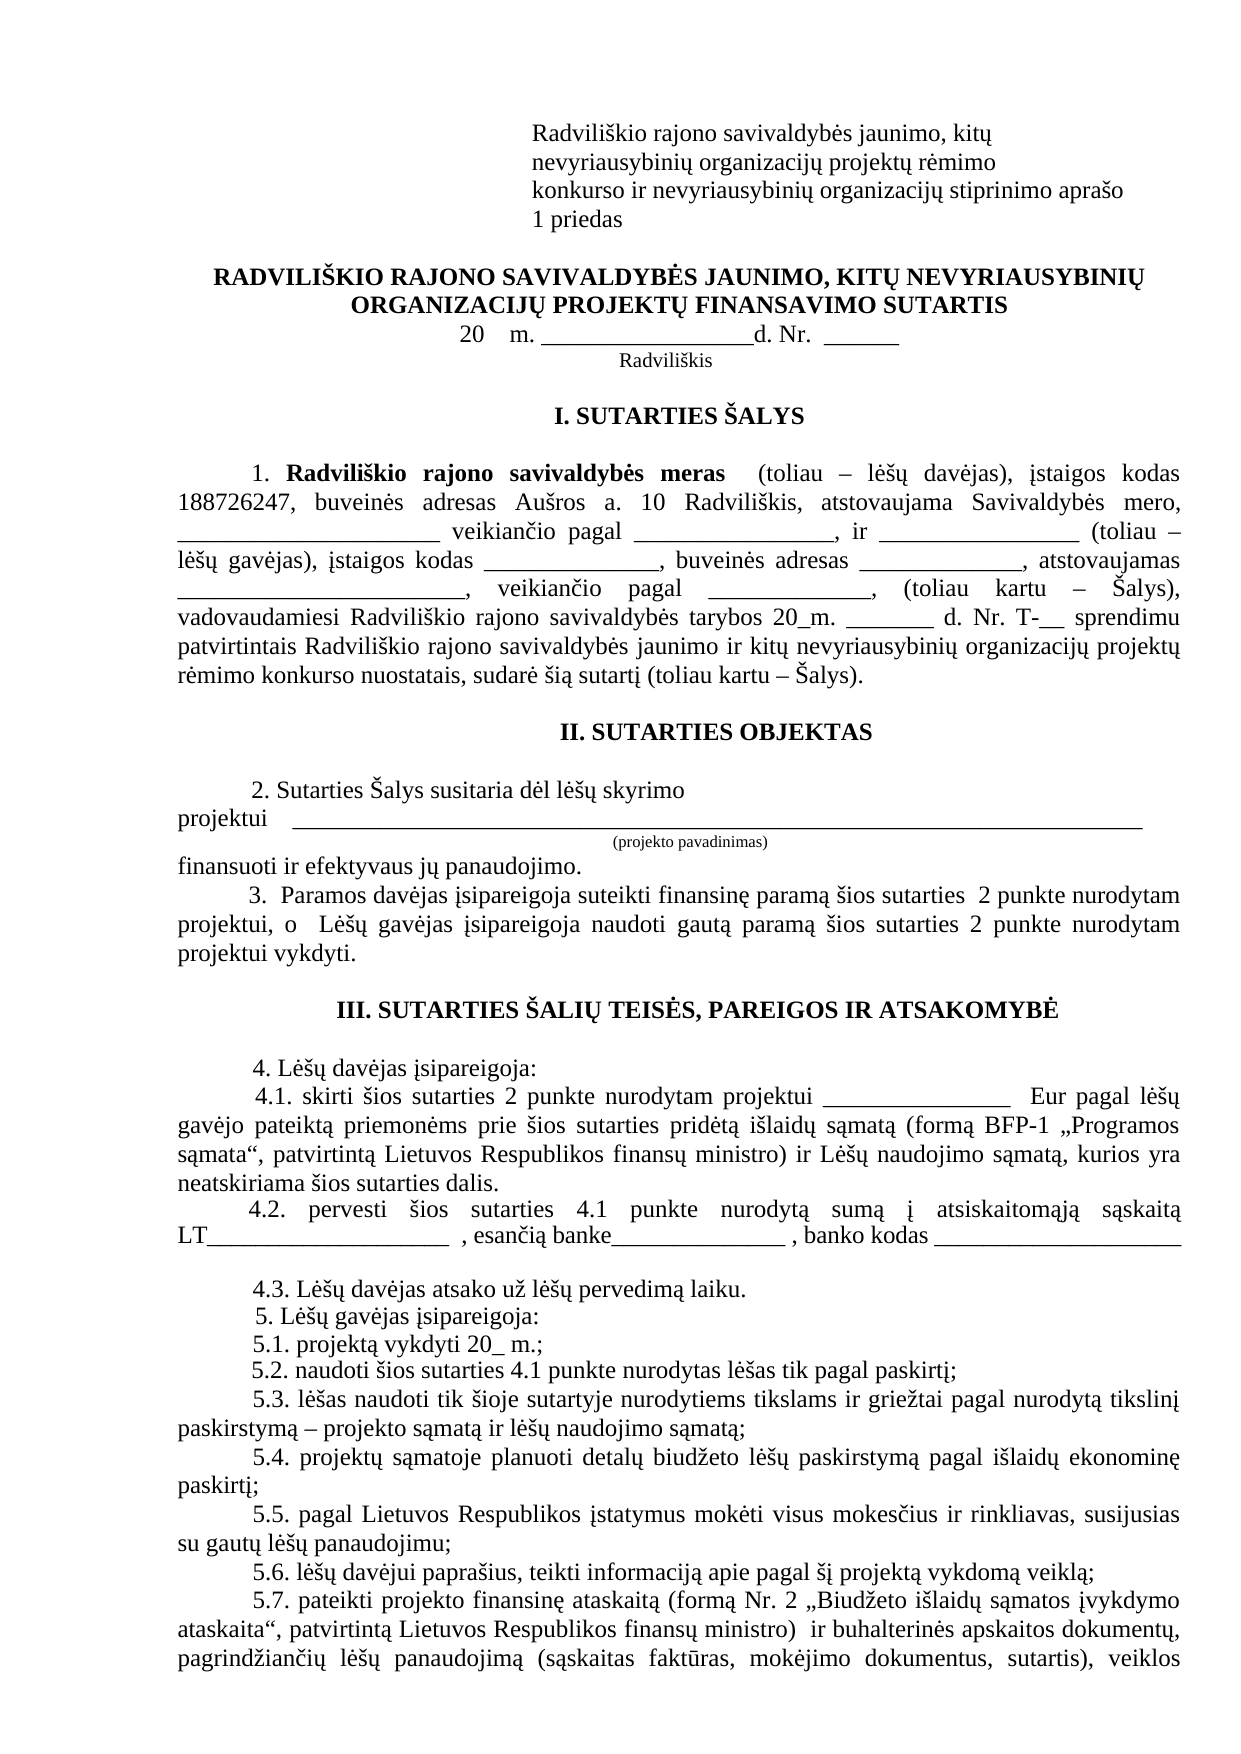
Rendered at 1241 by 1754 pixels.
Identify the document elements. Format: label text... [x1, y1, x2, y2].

text 4. Lėšų davėjas įsipareigoja: [252, 1053, 1181, 1081]
text 2. Sutarties Šalys susitaria dėl lėšų skyrimo [177, 775, 1181, 803]
text 4.1. skirti šios sutarties 2 punkte nurodytam projektui _______________ Eur pagal lėšų gavėjo pateiktą priemonėms prie šios sutarties pridėtą išlaidų sąmatą (formą BFP-1 „Programos sąmata“, patvirtintą Lietuvos Respublikos finansų ministro) ir Lėšų naudojimo sąmatą, kurios yra neatskiriama šios sutarties dalis. [177, 1081, 1181, 1196]
text 5.6. lėšų davėjui paprašius, teikti informaciją apie pagal šį projektą vykdomą veiklą; [215, 1557, 1181, 1585]
text 1 priedas [532, 204, 1211, 233]
text 5.7. pateikti projekto finansinę ataskaitą (formą Nr. 2 „Biudžeto išlaidų sąmatos įvykdymo ataskaita“, patvirtintą Lietuvos Respublikos finansų ministro) ir buhalterinės apskaitos dokumentų, pagrindžiančių lėšų panaudojimą (sąskaitas faktūras, mokėjimo dokumentus, sutartis), veiklos [177, 1585, 1181, 1672]
text I. SUTARTIES ŠALYS [177, 401, 1181, 430]
text 1. Radviliškio rajono savivaldybės meras (toliau – lėšų davėjas), įstaigos kodas 188726247, buveinės adresas Aušros a. 10 Radviliškis, atstovaujama Savivaldybės mero, _____________________ veikiančio pagal ________________, ir ________________ (toliau – lėšų gavėjas), įstaigos kodas ______________, buveinės adresas _____________, atstovaujamas _______________________, veikiančio pagal _____________, (toliau kartu – Šalys), vadovaudamiesi Radviliškio rajono savivaldybės tarybos 20_m. _______ d. Nr. T-__ sprendimu patvirtintais Radviliškio rajono savivaldybės jaunimo ir kitų nevyriausybinių organizacijų projektų rėmimo konkurso nuostatais, sudarė šią sutartį (toliau kartu – Šalys). [177, 458, 1181, 688]
text RADVILIŠKIO RAJONO SAVIVALDYBĖS JAUNIMO, KITŲ NEVYRIAUSYBINIŲ ORGANIZACIJŲ PROJEKTŲ FINANSAVIMO SUTARTIS [177, 262, 1181, 319]
text III. SUTARTIES ŠALIŲ TEISĖS, PAREIGOS IR ATSAKOMYBĖ [215, 995, 1181, 1024]
text 4.2. pervesti šios sutarties 4.1 punkte nurodytą sumą į atsiskaitomąją sąskaitą LT____________________ , esančią banke______________ , banko kodas [177, 1196, 1181, 1274]
text 5.4. projektų sąmatoje planuoti detalų biudžeto lėšų paskirstymą pagal išlaidų ekonominę paskirtį; [177, 1442, 1181, 1499]
text 20 m. _________________d. Nr. ______ [177, 319, 1181, 348]
text 4.3. Lėšų davėjas atsako už lėšų pervedimą laiku. [215, 1274, 1181, 1303]
text 5.5. pagal Lietuvos Respublikos įstatymus mokėti visus mokesčius ir rinkliavas, susijusias su gautų lėšų panaudojimu; [177, 1499, 1181, 1557]
text nevyriausybinių organizacijų projektų rėmimo [532, 147, 1211, 176]
text Radviliškis [177, 348, 1181, 372]
text II. SUTARTIES OBJEKTAS [177, 717, 1181, 746]
text 5.2. naudoti šios sutarties 4.1 punkte nurodytas lėšas tik pagal paskirtį; [177, 1358, 1181, 1384]
text 5.3. lėšas naudoti tik šioje sutartyje nurodytiems tikslams ir griežtai pagal nurodytą tikslinį paskirstymą – projekto sąmatą ir lėšų naudojimo sąmatą; [177, 1384, 1181, 1442]
text (projekto pavadinimas) [177, 832, 1181, 851]
text projektui ____________________________________________________________________ [177, 803, 1181, 832]
text konkurso ir nevyriausybinių organizacijų stiprinimo aprašo [532, 176, 1211, 204]
text finansuoti ir efektyvaus jų panaudojimo. [177, 851, 1181, 880]
text Radviliškio rajono savivaldybės jaunimo, kitų [532, 118, 1211, 147]
text 5. Lėšų gavėjas įsipareigoja: [177, 1303, 1181, 1329]
text 3. Paramos davėjas įsipareigoja suteikti finansinę paramą šios sutarties 2 punkte nurodytam projektui, o Lėšų gavėjas įsipareigoja naudoti gautą paramą šios sutarties 2 punkte nurodytam projektui vykdyti. [177, 880, 1181, 966]
text 5.1. projektą vykdyti 20_ m.; [177, 1329, 1181, 1358]
